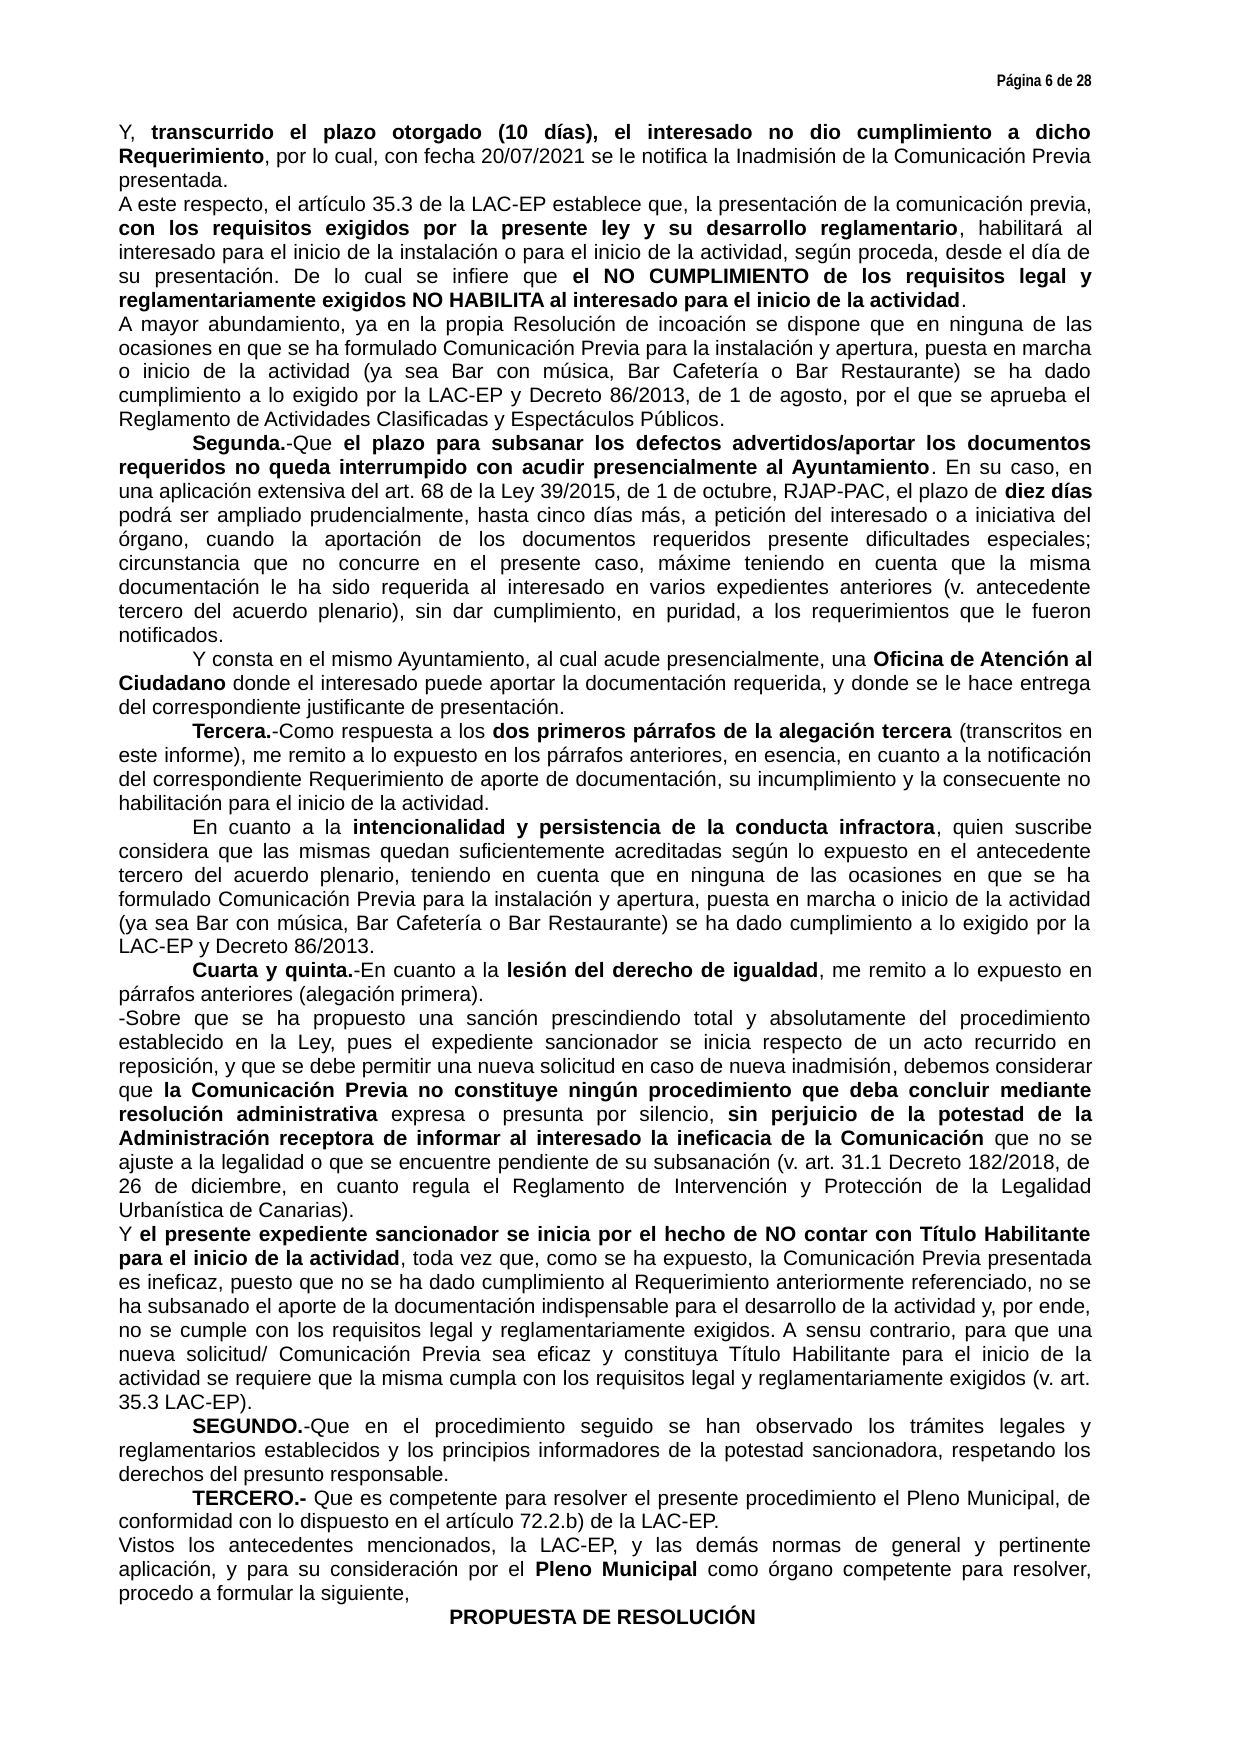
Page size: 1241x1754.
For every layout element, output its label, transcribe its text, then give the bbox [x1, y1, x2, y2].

text Segunda.-Que el plazo para subsanar los defectos advertidos/aportar los documentos requeridos no queda interrumpido con acudir presencialmente al Ayuntamiento. En su caso, en una aplicación extensiva del art. 68 de la Ley 39/2015, de 1 de octubre, RJAP-PAC, el plazo de diez días podrá ser ampliado prudencialmente, hasta cinco días más, a petición del interesado o a iniciativa del órgano, cuando la aportación de los documentos requeridos presente dificultades especiales; circunstancia que no concurre en el presente caso, máxime teniendo en cuenta que la misma documentación le ha sido requerida al interesado en varios expedientes anteriores (v. antecedente tercero del acuerdo plenario), sin dar cumplimiento, en puridad, a los requerimientos que le fueron notificados. [118, 431, 1092, 647]
text TERCERO.- Que es competente para resolver el presente procedimiento el Pleno Municipal, de conformidad con lo dispuesto en el artículo 72.2.b) de la LAC-EP. [118, 1485, 1092, 1533]
text Y el presente expediente sancionador se inicia por el hecho de NO contar con Título Habilitante para el inicio de la actividad, toda vez que, como se ha expuesto, la Comunicación Previa presentada es ineficaz, puesto que no se ha dado cumplimiento al Requerimiento anteriormente referenciado, no se ha subsanado el aporte de la documentación indispensable para el desarrollo de la actividad y, por ende, no se cumple con los requisitos legal y reglamentariamente exigidos. A sensu contrario, para que una nueva solicitud/ Comunicación Previa sea eficaz y constituya Título Habilitante para el inicio de la actividad se requiere que la misma cumpla con los requisitos legal y reglamentariamente exigidos (v. art. 35.3 LAC-EP). [118, 1222, 1092, 1413]
text A mayor abundamiento, ya en la propia Resolución de incoación se dispone que en ninguna de las ocasiones en que se ha formulado Comunicación Previa para la instalación y apertura, puesta en marcha o inicio de la actividad (ya sea Bar con música, Bar Cafetería o Bar Restaurante) se ha dado cumplimiento a lo exigido por la LAC-EP y Decreto 86/2013, de 1 de agosto, por el que se aprueba el Reglamento de Actividades Clasificadas y Espectáculos Públicos. [118, 311, 1092, 431]
text Y, transcurrido el plazo otorgado (10 días), el interesado no dio cumplimiento a dicho Requerimiento, por lo cual, con fecha 20/07/2021 se le notifica la Inadmisión de la Comunicación Previa presentada. [118, 120, 1092, 192]
text Y consta en el mismo Ayuntamiento, al cual acude presencialmente, una Oficina de Atención al Ciudadano donde el interesado puede aportar la documentación requerida, y donde se le hace entrega del correspondiente justificante de presentación. [118, 647, 1092, 719]
text A este respecto, el artículo 35.3 de la LAC-EP establece que, la presentación de la comunicación previa, con los requisitos exigidos por la presente ley y su desarrollo reglamentario, habilitará al interesado para el inicio de la instalación o para el inicio de la actividad, según proceda, desde el día de su presentación. De lo cual se infiere que el NO CUMPLIMIENTO de los requisitos legal y reglamentariamente exigidos NO HABILITA al interesado para el inicio de la actividad. [118, 192, 1092, 311]
text -Sobre que se ha propuesto una sanción prescindiendo total y absolutamente del procedimiento establecido en la Ley, pues el expediente sancionador se inicia respecto de un acto recurrido en reposición, y que se debe permitir una nueva solicitud en caso de nueva inadmisión, debemos considerar que la Comunicación Previa no constituye ningún procedimiento que deba concluir mediante resolución administrativa expresa o presunta por silencio, sin perjuicio de la potestad de la Administración receptora de informar al interesado la ineficacia de la Comunicación que no se ajuste a la legalidad o que se encuentre pendiente de su subsanación (v. art. 31.1 Decreto 182/2018, de 26 de diciembre, en cuanto regula el Reglamento de Intervención y Protección de la Legalidad Urbanística de Canarias). [118, 1006, 1092, 1222]
text En cuanto a la intencionalidad y persistencia de la conducta infractora, quien suscribe considera que las mismas quedan suficientemente acreditadas según lo expuesto en el antecedente tercero del acuerdo plenario, teniendo en cuenta que en ninguna de las ocasiones en que se ha formulado Comunicación Previa para la instalación y apertura, puesta en marcha o inicio de la actividad (ya sea Bar con música, Bar Cafetería o Bar Restaurante) se ha dado cumplimiento a lo exigido por la LAC-EP y Decreto 86/2013. [118, 814, 1092, 958]
text Cuarta y quinta.-En cuanto a la lesión del derecho de igualdad, me remito a lo expuesto en párrafos anteriores (alegación primera). [118, 958, 1092, 1006]
text Vistos los antecedentes mencionados, la LAC-EP, y las demás normas de general y pertinente aplicación, y para su consideración por el Pleno Municipal como órgano competente para resolver, procedo a formular la siguiente, [118, 1533, 1092, 1605]
text SEGUNDO.-Que en el procedimiento seguido se han observado los trámites legales y reglamentarios establecidos y los principios informadores de la potestad sancionadora, respetando los derechos del presunto responsable. [118, 1413, 1092, 1485]
text Tercera.-Como respuesta a los dos primeros párrafos de la alegación tercera (transcritos en este informe), me remito a lo expuesto en los párrafos anteriores, en esencia, en cuanto a la notificación del correspondiente Requerimiento de aporte de documentación, su incumplimiento y la consecuente no habilitación para el inicio de la actividad. [118, 719, 1092, 814]
text PROPUESTA DE RESOLUCIÓN [118, 1605, 1092, 1629]
